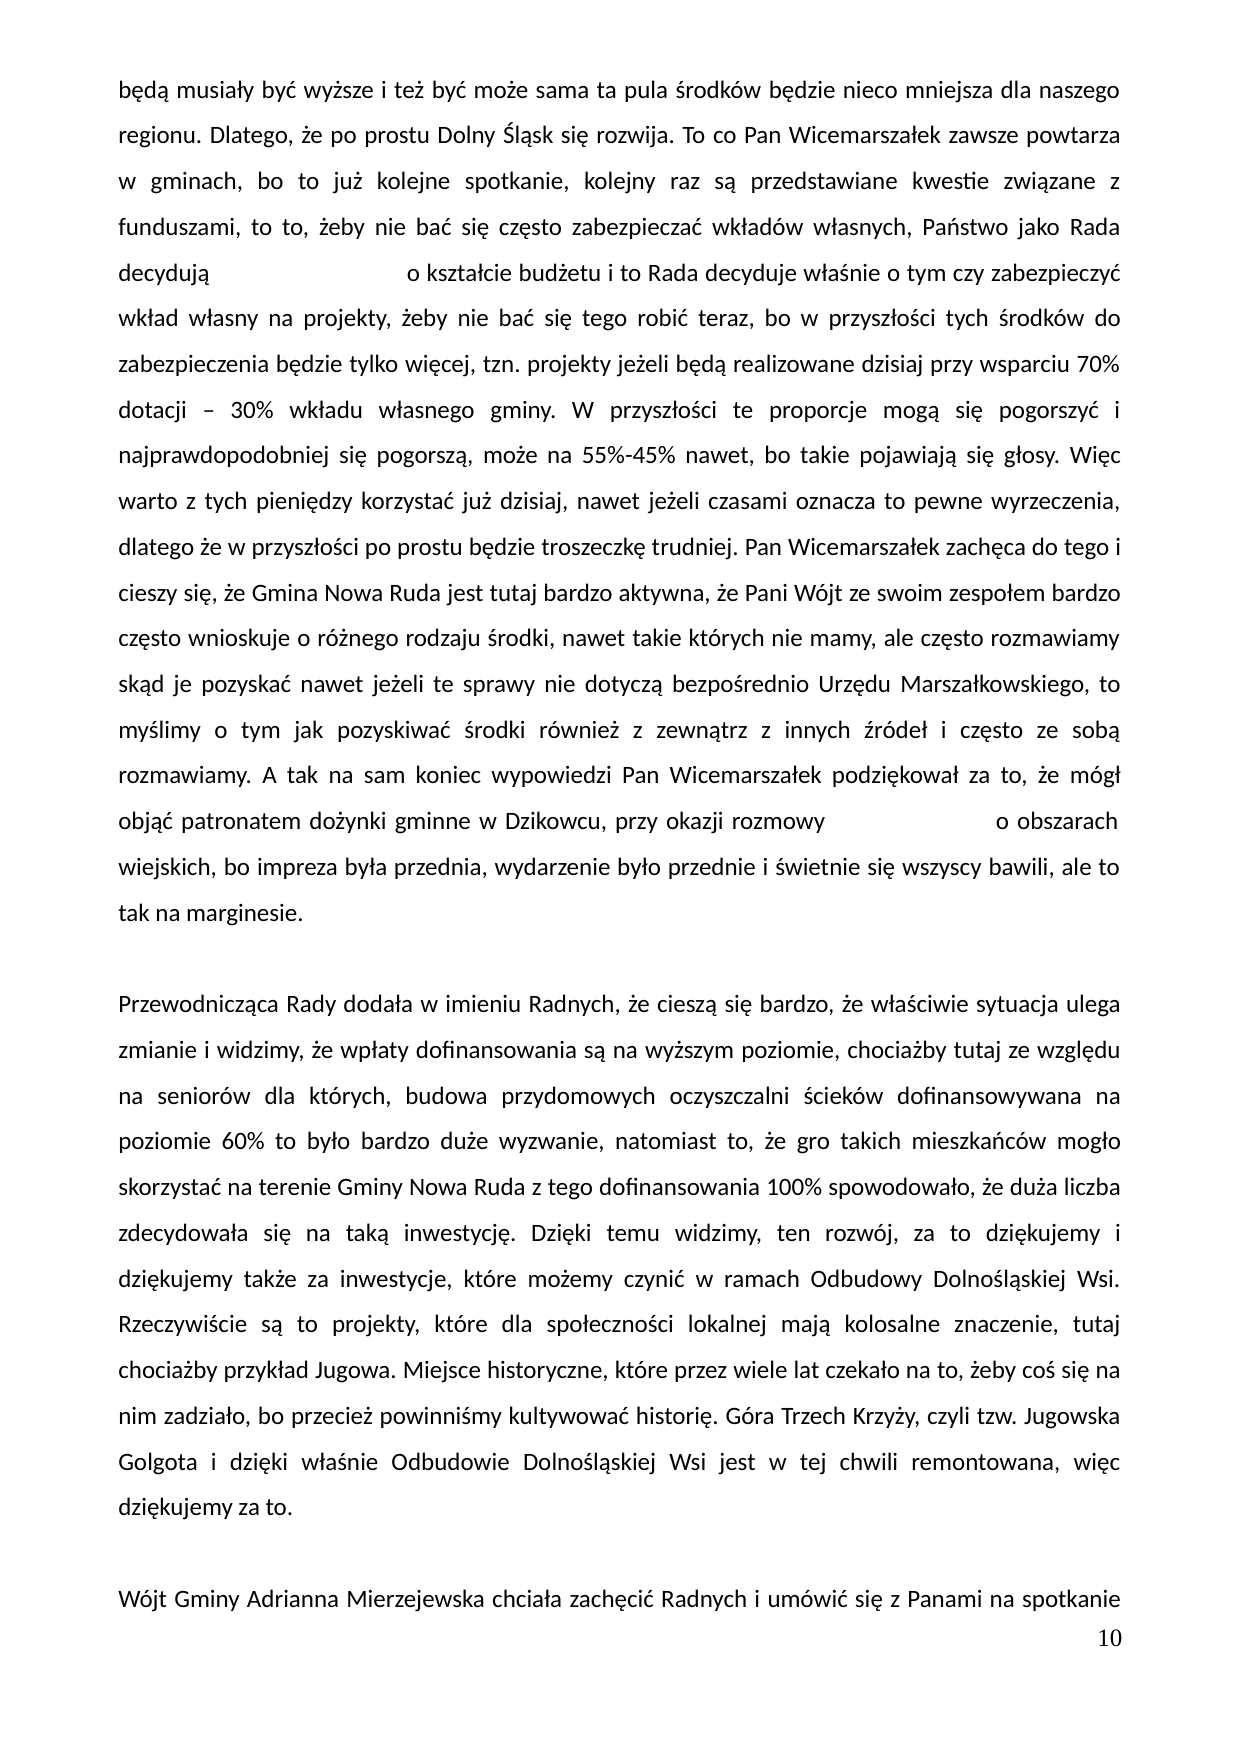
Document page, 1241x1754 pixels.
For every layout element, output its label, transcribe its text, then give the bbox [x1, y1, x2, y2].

text Przewodnicząca Rady dodała w imieniu Radnych, że cieszą się bardzo, że właściwie sytuacja ulega zmianie i widzimy, że wpłaty dofinansowania są na wyższym poziomie, chociażby tutaj ze względu na seniorów dla których, budowa przydomowych oczyszczalni ścieków dofinansowywana na poziomie 60% to było bardzo duże wyzwanie, natomiast to, że gro takich mieszkańców mogło skorzystać na terenie Gminy Nowa Ruda z tego dofinansowania 100% spowodowało, że duża liczba zdecydowała się na taką inwestycję. Dzięki temu widzimy, ten rozwój, za to dziękujemy i dziękujemy także za inwestycje, które możemy czynić w ramach Odbudowy Dolnośląskiej Wsi. Rzeczywiście są to projekty, które dla społeczności lokalnej mają kolosalne znaczenie, tutaj chociażby przykład Jugowa. Miejsce historyczne, które przez wiele lat czekało na to, żeby coś się na nim zadziało, bo przecież powinniśmy kultywować historię. Góra Trzech Krzyży, czyli tzw. Jugowska Golgota i dzięki właśnie Odbudowie Dolnośląskiej Wsi jest w tej chwili remontowana, więc dziękujemy za to. [118, 988, 1122, 1522]
text będą musiały być wyższe i też być może sama ta pula środków będzie nieco mniejsza dla naszego regionu. Dlatego, że po prostu Dolny Śląsk się rozwija. To co Pan Wicemarszałek zawsze powtarza w gminach, bo to już kolejne spotkanie, kolejny raz są przedstawiane kwestie związane z funduszami, to to, żeby nie bać się często zabezpieczać wkładów własnych, Państwo jako Rada decydują o kształcie budżetu i to Rada decyduje właśnie o tym czy zabezpieczyć wkład własny na projekty, żeby nie bać się tego robić teraz, bo w przyszłości tych środków do zabezpieczenia będzie tylko więcej, tzn. projekty jeżeli będą realizowane dzisiaj przy wsparciu 70% dotacji – 30% wkładu własnego gminy. W przyszłości te proporcje mogą się pogorszyć i najprawdopodobniej się pogorszą, może na 55%-45% nawet, bo takie pojawiają się głosy. Więc warto z tych pieniędzy korzystać już dzisiaj, nawet jeżeli czasami oznacza to pewne wyrzeczenia, dlatego że w przyszłości po prostu będzie troszeczkę trudniej. Pan Wicemarszałek zachęca do tego i cieszy się, że Gmina Nowa Ruda jest tutaj bardzo aktywna, że Pani Wójt ze swoim zespołem bardzo często wnioskuje o różnego rodzaju środki, nawet takie których nie mamy, ale często rozmawiamy skąd je pozyskać nawet jeżeli te sprawy nie dotyczą bezpośrednio Urzędu Marszałkowskiego, to myślimy o tym jak pozyskiwać środki również z zewnątrz z innych źródeł i często ze sobą rozmawiamy. A tak na sam koniec wypowiedzi Pan Wicemarszałek podziękował za to, że mógł objąć patronatem dożynki gminne w Dzikowcu, przy okazji rozmowy o obszarach wiejskich, bo impreza była przednia, wydarzenie było przednie i świetnie się wszyscy bawili, ale to tak na marginesie. [118, 74, 1122, 927]
text Wójt Gminy Adrianna Mierzejewska chciała zachęcić Radnych i umówić się z Panami na spotkanie [118, 1583, 1122, 1613]
